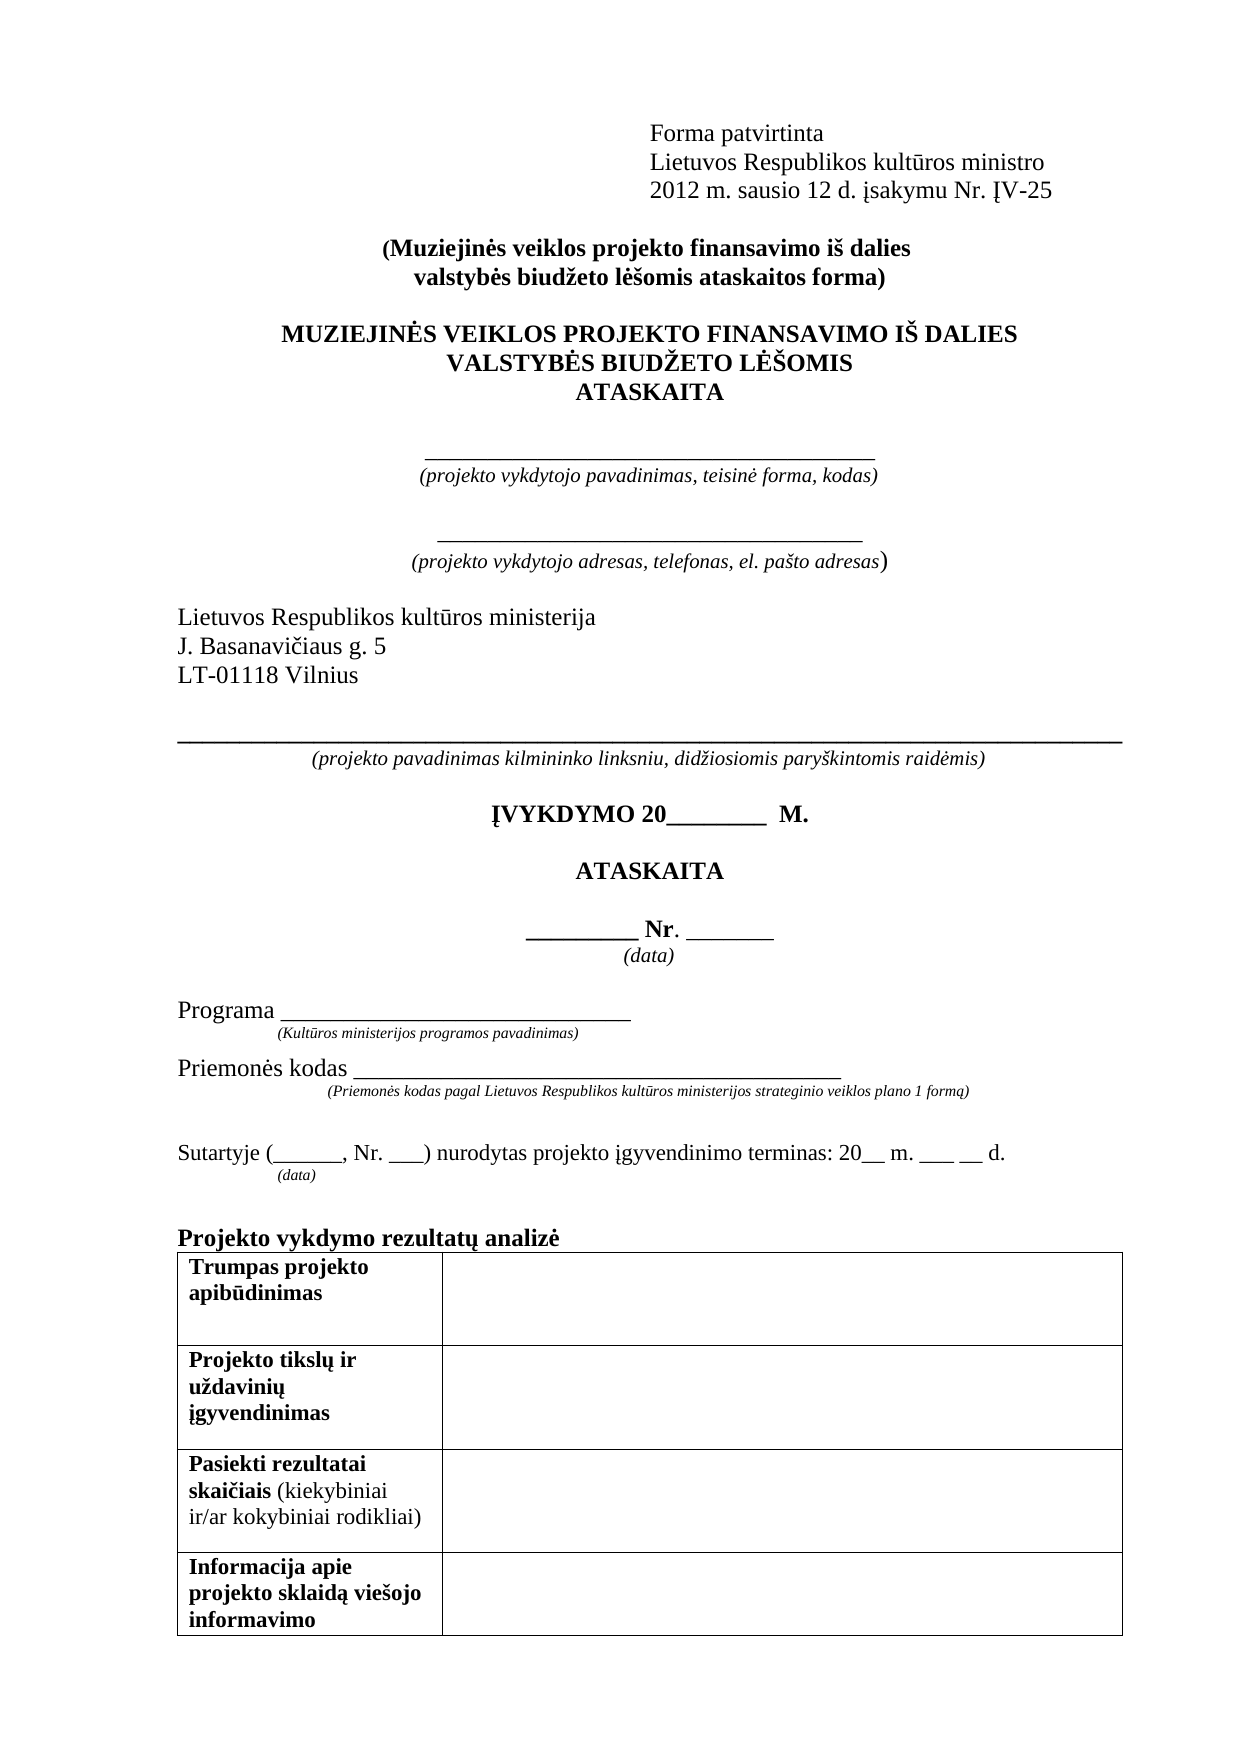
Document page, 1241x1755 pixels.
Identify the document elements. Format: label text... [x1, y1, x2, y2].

text (projekto vykdytojo pavadinimas, teisinė forma, kodas) [177, 463, 1122, 487]
text (Priemonės kodas pagal Lietuvos Respublikos kultūros ministerijos strateginio veiklos plano 1 formą) [177, 1082, 1122, 1110]
text VALSTYBĖS BIUDŽETO LĖŠOMIS [177, 348, 1122, 377]
text ATASKAITA [177, 856, 1122, 885]
text Projekto vykdymo rezultatų analizė [177, 1223, 1122, 1252]
text _ [177, 717, 1122, 742]
text Priemonės kodas _______________________________________ [177, 1053, 1122, 1082]
text (projekto pavadinimas kilmininko linksniu, didžiosiomis paryškintomis raidėmis) [177, 746, 1122, 770]
text MUZIEJINĖS VEIKLOS PROJEKTO FINANSAVIMO IŠ DALIES [177, 319, 1122, 348]
text __________________________________ [177, 516, 1122, 545]
text Lietuvos Respublikos kultūros ministerija [177, 602, 1122, 631]
text Programa ____________________________ [177, 995, 1122, 1024]
text ____________________________________ [177, 434, 1122, 463]
text 2012 m. sausio 12 d. įsakymu Nr. ĮV-25 [649, 176, 1122, 204]
text (Kultūros ministerijos programos pavadinimas) [177, 1024, 1122, 1053]
text (projekto vykdytojo adresas, telefonas, el. pašto adresas) [177, 545, 1122, 573]
table_cell [443, 1553, 1122, 1635]
text ATASKAITA [177, 377, 1122, 406]
table_header [443, 1253, 1122, 1345]
table_cell [443, 1346, 1122, 1449]
text (data) [177, 1165, 1122, 1194]
table_cell Projekto tikslų ir uždavinių įgyvendinimas [178, 1346, 442, 1449]
table_header Trumpas projekto apibūdinimas [178, 1253, 442, 1345]
table_cell Pasiekti rezultatai skaičiais (kiekybiniai ir/ar kokybiniai rodikliai) [178, 1450, 442, 1552]
text J. Basanavičiaus g. 5 [177, 631, 1122, 660]
text (Muziejinės veiklos projekto finansavimo iš dalies valstybės biudžeto lėšomis ataskaitos forma) [177, 233, 1122, 291]
table_cell [443, 1450, 1122, 1552]
text ĮVYKDYMO 20________ M. [177, 799, 1122, 827]
text Lietuvos Respublikos kultūros ministro [649, 147, 1122, 176]
text Forma patvirtinta [649, 118, 1122, 147]
text (data) [177, 942, 1122, 967]
text Sutartyje (______, Nr. ___) nurodytas projekto įgyvendinimo terminas: 20__ m. ___ __ d. [177, 1139, 1122, 1165]
text _________ Nr. _______ [177, 914, 1122, 942]
text LT-01118 Vilnius [177, 660, 1122, 688]
table_cell Informacija apie projekto sklaidą viešojo informavimo [178, 1553, 442, 1635]
